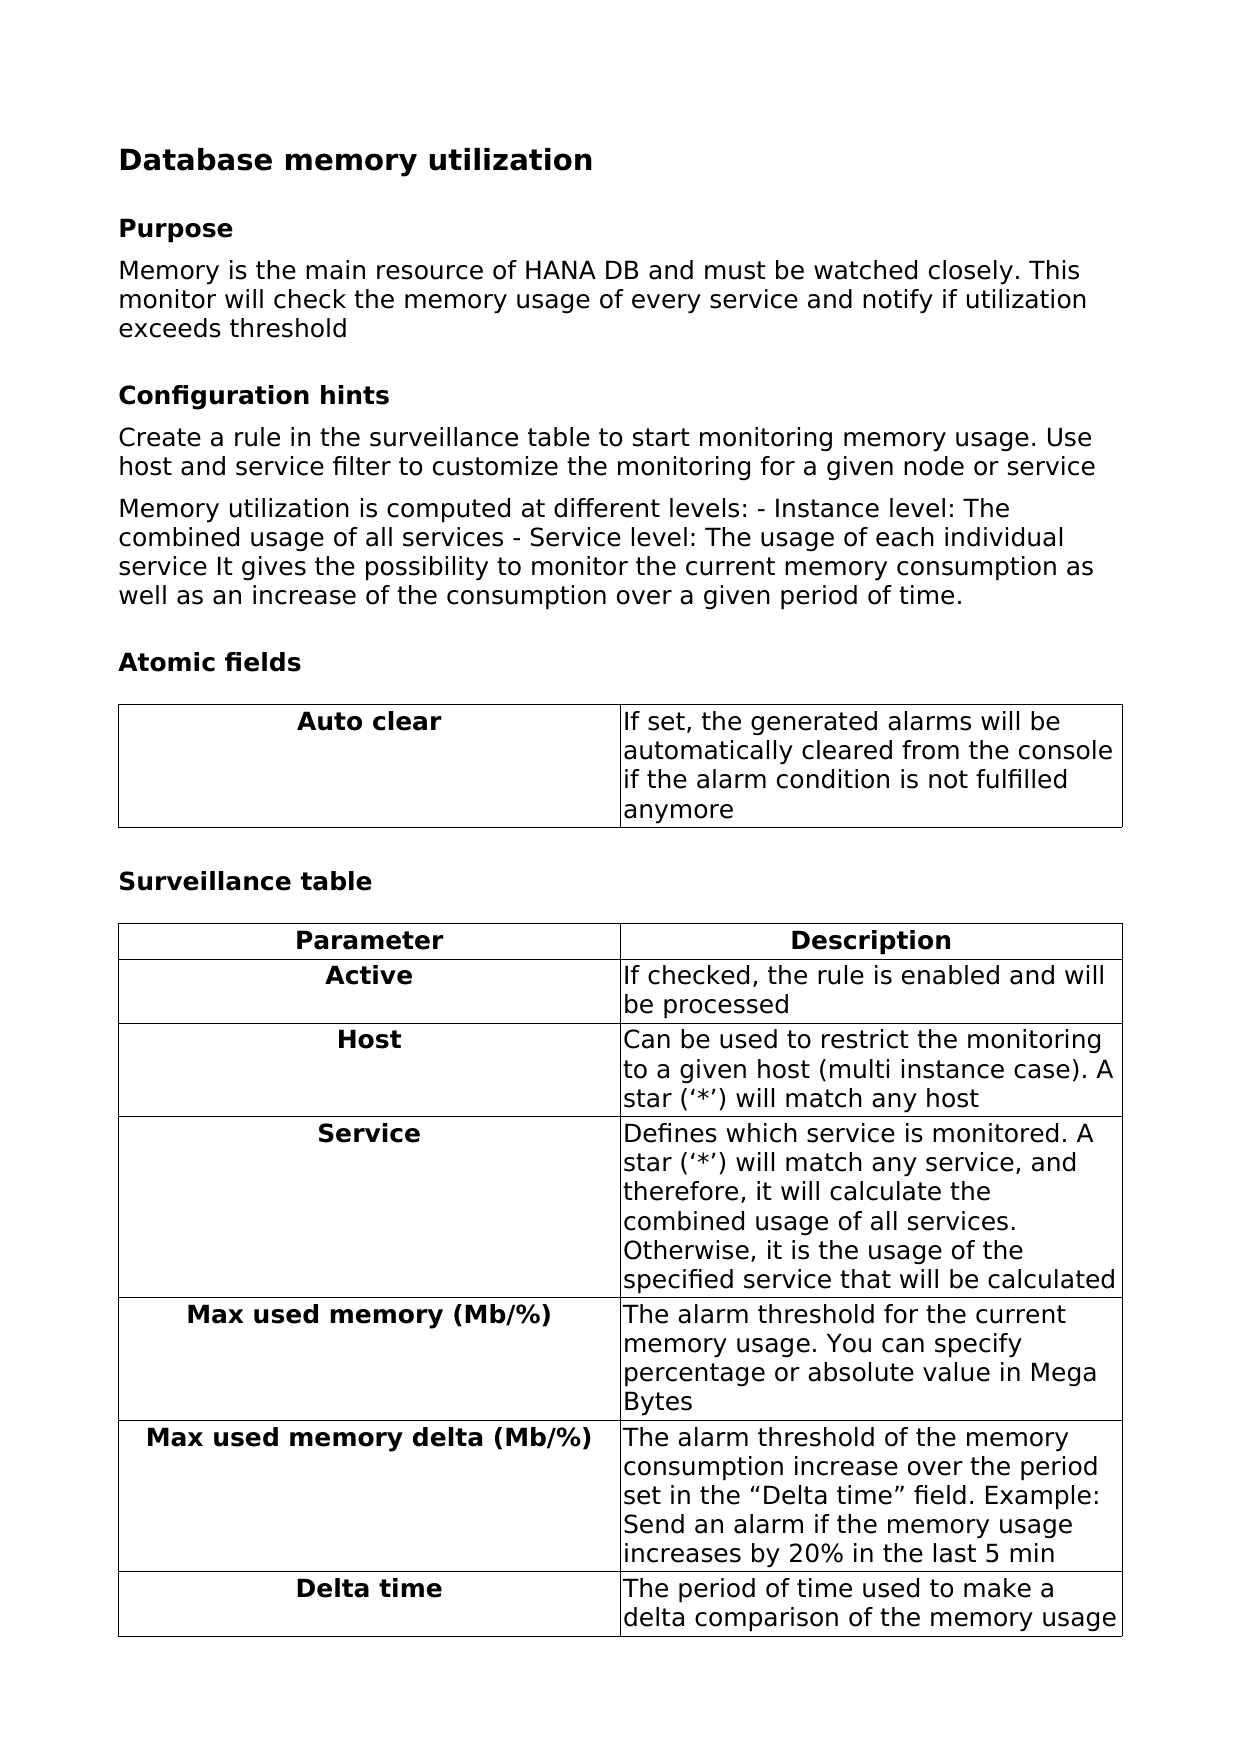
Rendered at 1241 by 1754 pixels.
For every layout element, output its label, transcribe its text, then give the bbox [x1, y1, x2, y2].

table_header If set, the generated alarms will be automatically cleared from the console if the alarm condition is not fulfilled anymore [621, 705, 1122, 827]
subtitle Database memory utilization [118, 143, 1122, 177]
subtitle Configuration hints [118, 381, 1122, 410]
table_cell Host [119, 1024, 620, 1116]
text Memory is the main resource of HANA DB and must be watched closely. This monitor will check the memory usage of every service and notify if utilization exceeds threshold [118, 256, 1122, 344]
table_cell The alarm threshold of the memory consumption increase over the period set in the “Delta time” field. Example: Send an alarm if the memory usage increases by 20% in the last 5 min [621, 1421, 1122, 1571]
subtitle Atomic fields [118, 648, 1122, 677]
subtitle Surveillance table [118, 867, 1122, 896]
table_header Parameter [119, 924, 620, 958]
subtitle Purpose [118, 214, 1122, 244]
table_cell Max used memory delta (Mb/%) [119, 1421, 620, 1571]
table_cell Defines which service is monitored. A star (‘*’) will match any service, and therefore, it will calculate the combined usage of all services. Otherwise, it is the usage of the specified service that will be calculated [621, 1117, 1122, 1297]
text Create a rule in the surveillance table to start monitoring memory usage. Use host and service filter to customize the monitoring for a given node or service [118, 423, 1122, 481]
table_cell Service [119, 1117, 620, 1297]
table_header Auto clear [119, 705, 620, 827]
table_header Description [621, 924, 1122, 958]
text Memory utilization is computed at different levels: - Instance level: The combined usage of all services - Service level: The usage of each individual service It gives the possibility to monitor the current memory consumption as well as an increase of the consumption over a given period of time. [118, 494, 1122, 610]
table_cell Max used memory (Mb/%) [119, 1298, 620, 1420]
table_cell Active [119, 960, 620, 1023]
table_cell The period of time used to make a delta comparison of the memory usage [621, 1572, 1122, 1636]
table_cell The alarm threshold for the current memory usage. You can specify percentage or absolute value in Mega Bytes [621, 1298, 1122, 1420]
table_cell If checked, the rule is enabled and will be processed [621, 960, 1122, 1023]
table_cell Can be used to restrict the monitoring to a given host (multi instance case). A star (‘*’) will match any host [621, 1024, 1122, 1116]
table_cell Delta time [119, 1572, 620, 1636]
